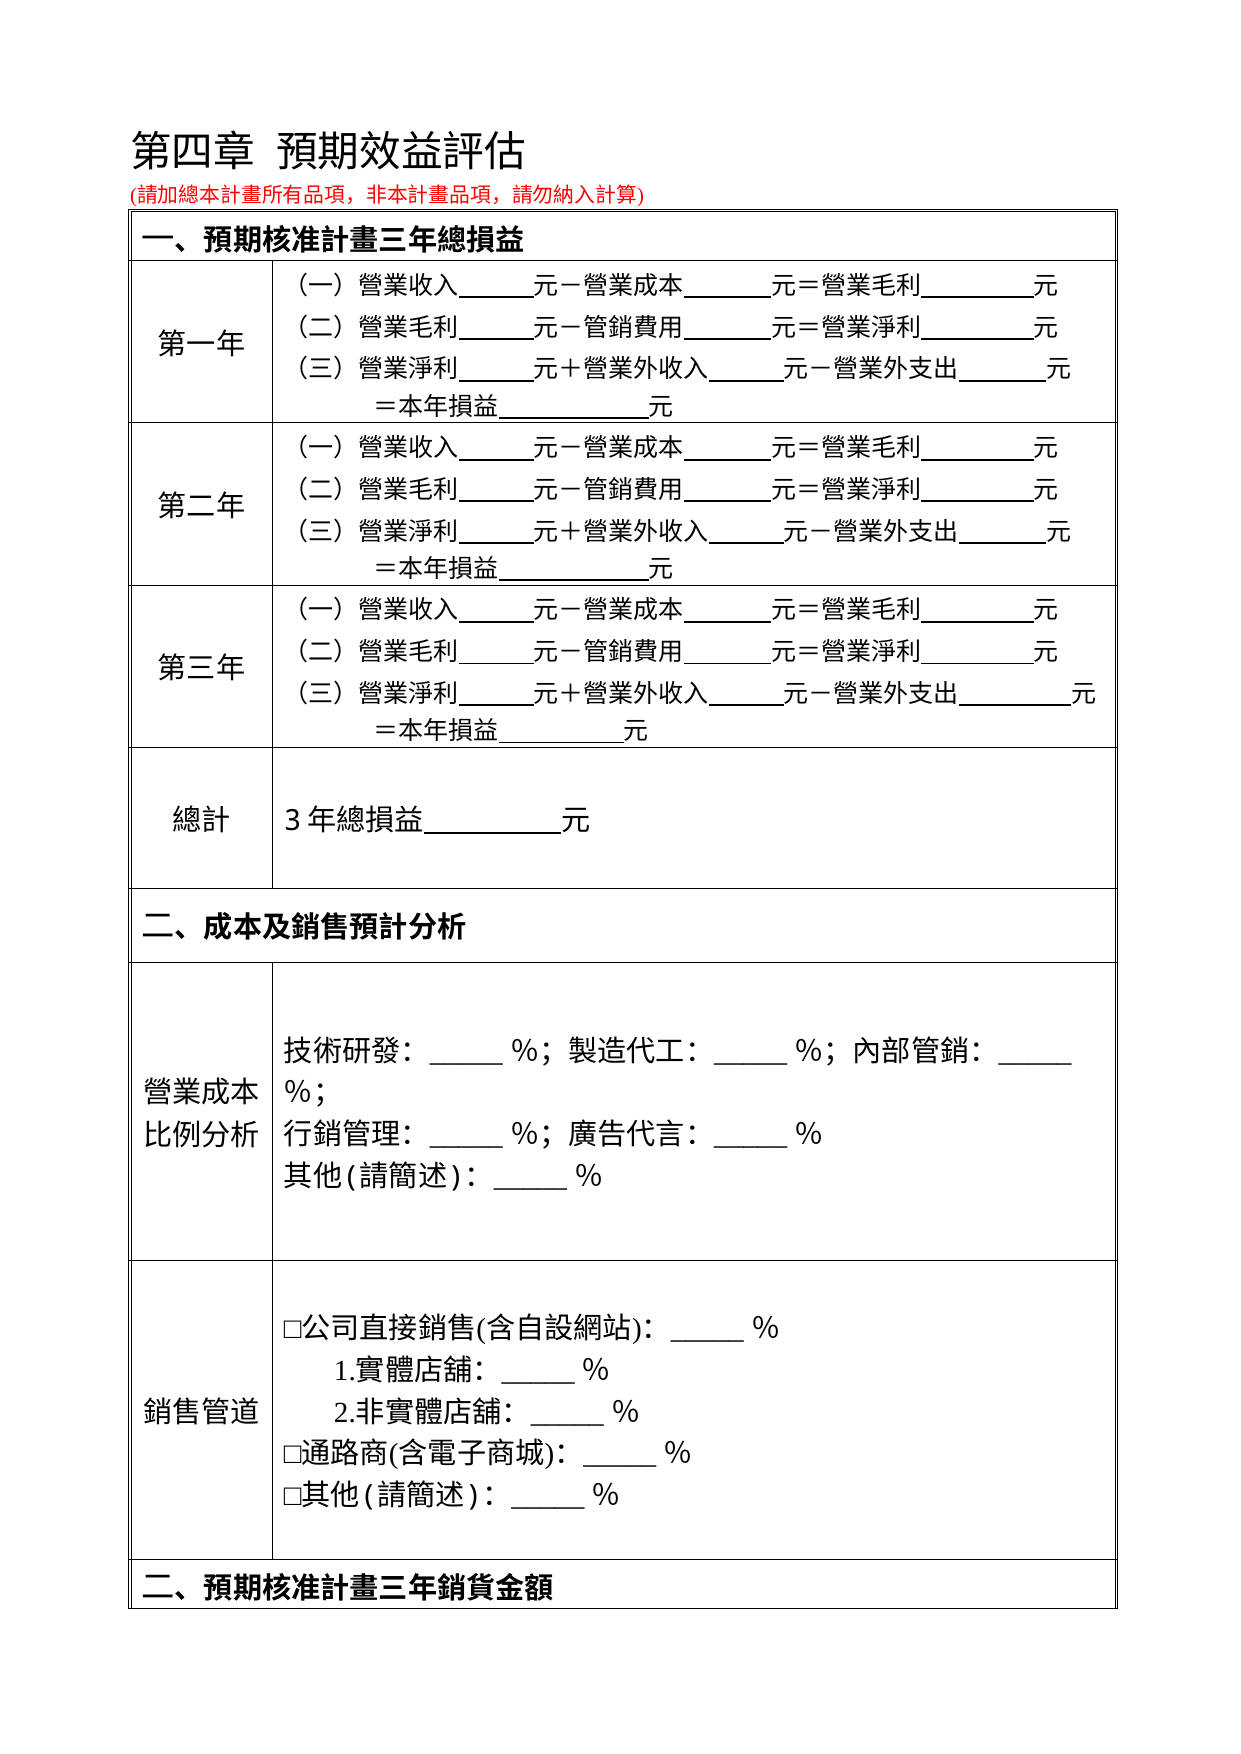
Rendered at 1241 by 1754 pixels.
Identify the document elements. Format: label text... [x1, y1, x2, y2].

table_cell 銷售管道 [132, 1261, 272, 1558]
table_cell 第一年 [132, 261, 272, 422]
table_cell 技術研發：_____ ％；製造代工：_____ ％；內部管銷：_____ ％； 行銷管理：_____ ％；廣告代言：_____ ％ 其他(請簡述)：_____ ％ [273, 963, 1115, 1260]
text 第四章 預期效益評估 (請加總本計畫所有品項，非本計畫品項，請勿納入計算) [130, 118, 1110, 209]
table_cell □公司直接銷售(含自設網站)：_____ ％ 1.實體店舖：_____ ％ 2.非實體店舖：_____ ％ □通路商(含電子商城)：_____ ％ □其他(請簡述)：_____ ％ [273, 1261, 1115, 1558]
table_cell （一）營業收入 元－營業成本 元＝營業毛利 元 （二）營業毛利 元－管銷費用 元＝營業淨利 元 （三）營業淨利 元＋營業外收入 元－營業外支出 元 ＝本年損益 元 [273, 586, 1115, 747]
table_cell 二、成本及銷售預計分析 [132, 889, 1115, 962]
table_cell 營業成本比例分析 [132, 963, 272, 1260]
table_cell （一）營業收入 元－營業成本 元＝營業毛利 元 （二）營業毛利 元－管銷費用 元＝營業淨利 元 （三）營業淨利 元＋營業外收入 元－營業外支出 元 ＝本年損益 元 [273, 423, 1115, 584]
table_cell 3年總損益 元 [273, 748, 1115, 888]
table_cell 第二年 [132, 423, 272, 584]
table_cell 第三年 [132, 586, 272, 747]
table_cell 二、預期核准計畫三年銷貨金額 [132, 1560, 1115, 1608]
table_header 一、預期核准計畫三年總損益 [132, 212, 1115, 260]
table_cell 總計 [132, 748, 272, 888]
table_cell （一）營業收入 元－營業成本 元＝營業毛利 元 （二）營業毛利 元－管銷費用 元＝營業淨利 元 （三）營業淨利 元＋營業外收入 元－營業外支出 元 ＝本年損益 元 [273, 261, 1115, 422]
